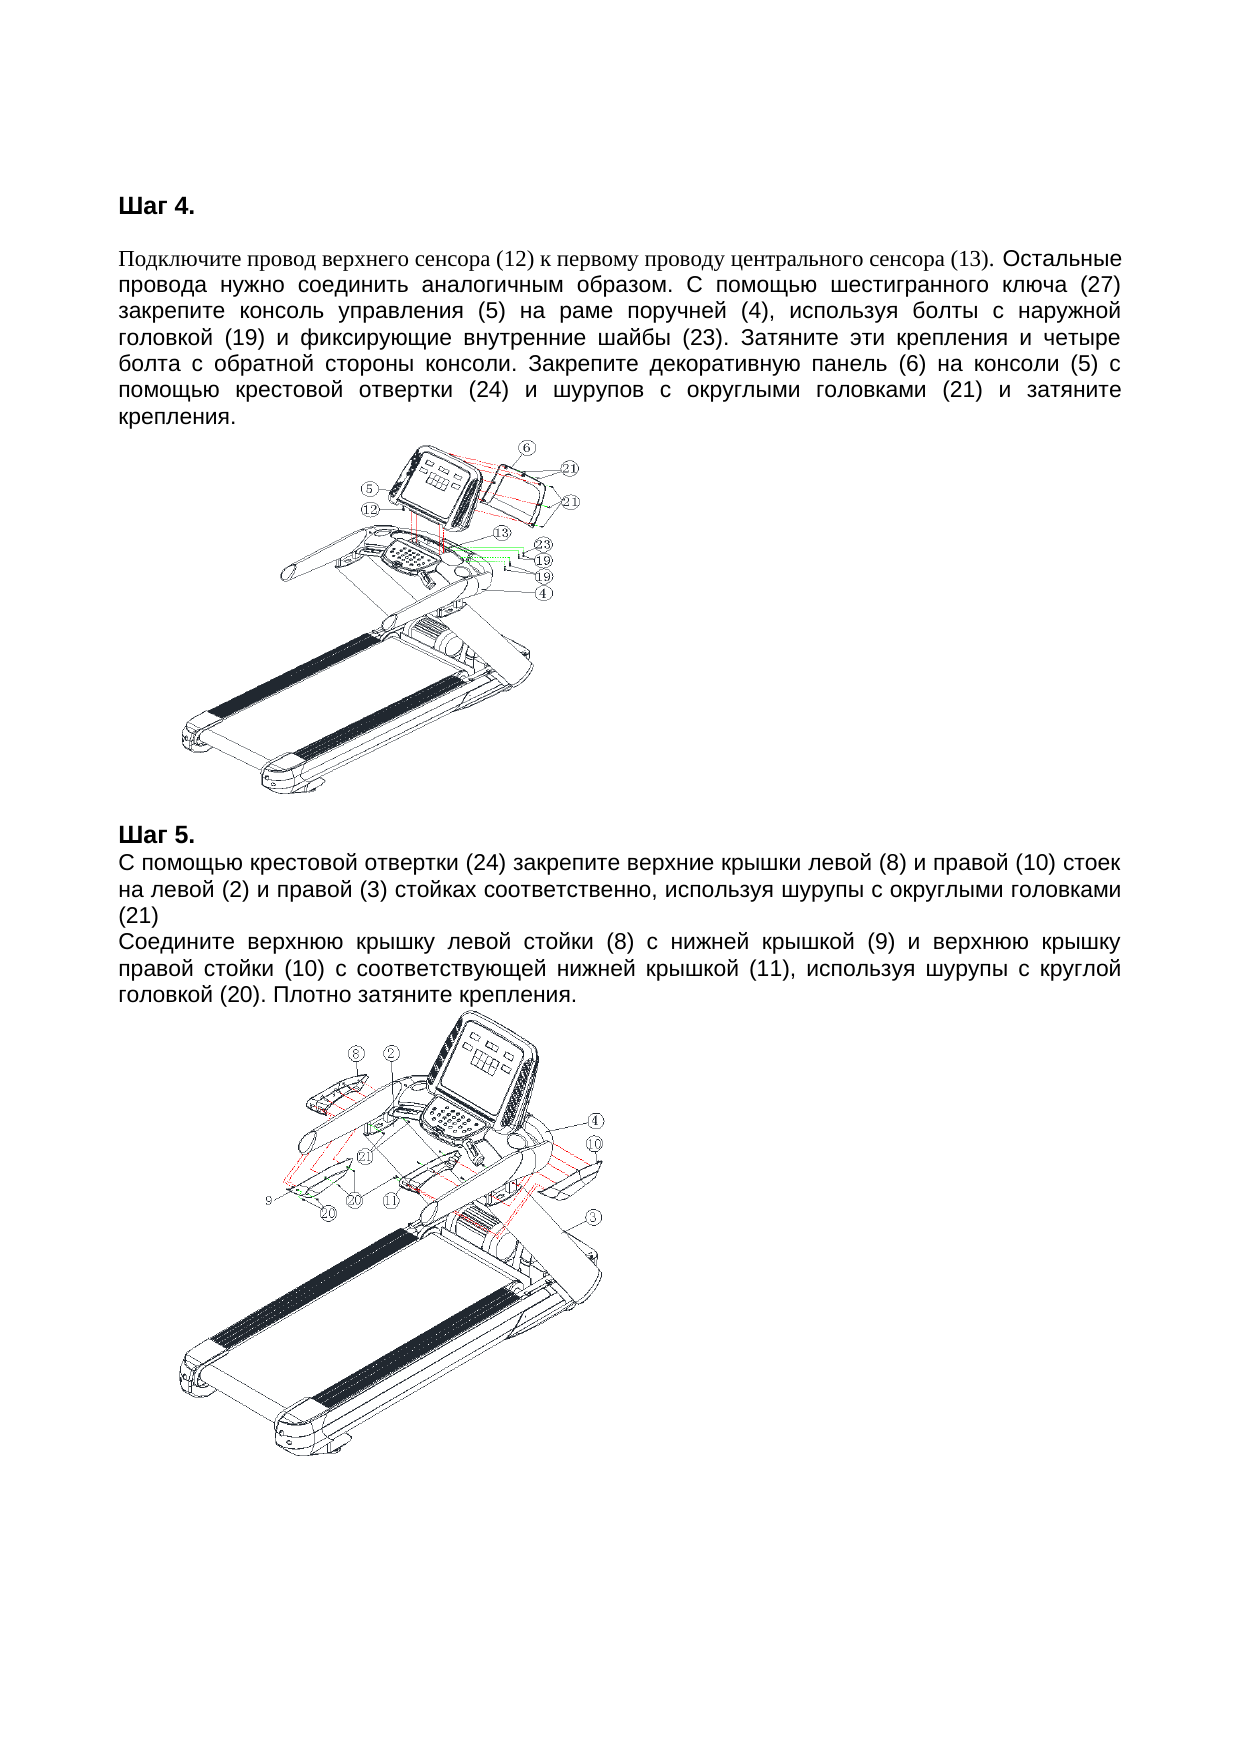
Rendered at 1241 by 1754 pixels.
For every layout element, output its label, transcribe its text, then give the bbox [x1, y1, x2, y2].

text Подключите провод верхнего сенсора (12) к первому проводу центрального сенсора (13). Остальные провода нужно соединить аналогичным образом. С помощью шестигранного ключа (27) закрепите консоль управления (5) на раме поручней (4), используя болты с наружной головкой (19) и фиксирующие внутренние шайбы (23). Затяните эти крепления и четыре болта с обратной стороны консоли. Закрепите декоративную панель (6) на консоли (5) с помощью крестовой отвертки (24) и шурупов с округлыми головками (21) и затяните крепления. [118, 244, 1122, 429]
text Шаг 5. [118, 820, 1122, 849]
picture [118, 429, 602, 796]
text Соедините верхнюю крышку левой стойки (8) с нижней крышкой (9) и верхнюю крышку правой стойки (10) с соответствующей нижней крышкой (11), используя шурупы с круглой головкой (20). Плотно затяните крепления. [118, 928, 1122, 1007]
text С помощью крестовой отвертки (24) закрепите верхние крышки левой (8) и правой (10) стоек на левой (2) и правой (3) стойках соответственно, используя шурупы с округлыми головками (21) [118, 849, 1122, 928]
picture [118, 1007, 632, 1461]
text Шаг 4. [118, 191, 1122, 219]
